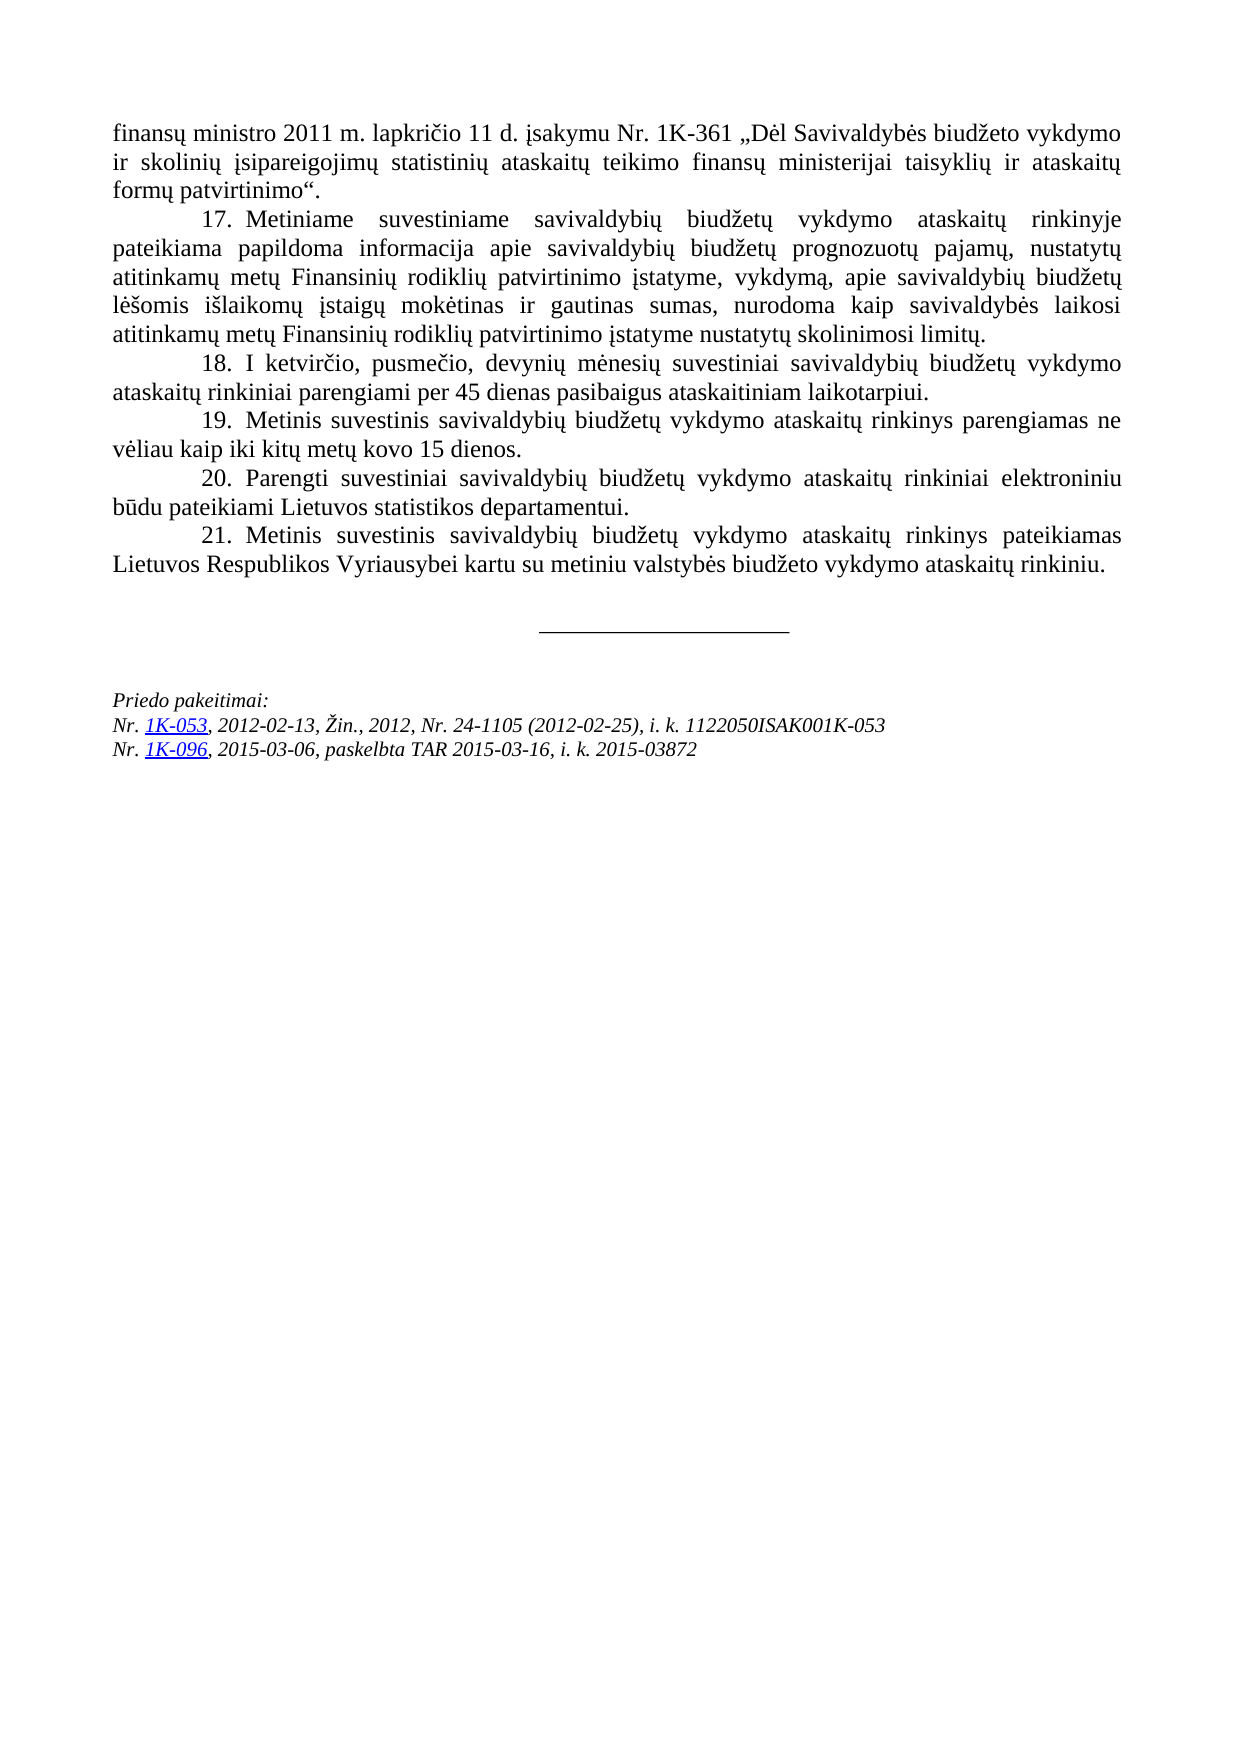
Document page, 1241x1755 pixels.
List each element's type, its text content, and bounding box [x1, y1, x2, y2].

text 18. I ketvirčio, pusmečio, devynių mėnesių suvestiniai savivaldybių biudžetų vykdymo ataskaitų rinkiniai parengiami per 45 dienas pasibaigus ataskaitiniam laikotarpiui. [112, 348, 1122, 406]
text Nr. 1K-053, 2012-02-13, Žin., 2012, Nr. 24-1105 (2012-02-25), i. k. 1122050ISAK001K-053 [112, 712, 1122, 737]
text Nr. 1K-096, 2015-03-06, paskelbta TAR 2015-03-16, i. k. 2015-03872 [112, 737, 1122, 761]
text finansų ministro 2011 m. lapkričio 11 d. įsakymu Nr. 1K-361 „Dėl Savivaldybės biudžeto vykdymo ir skolinių įsipareigojimų statistinių ataskaitų teikimo finansų ministerijai taisyklių ir ataskaitų formų patvirtinimo“. [112, 118, 1122, 204]
text 17. Metiniame suvestiniame savivaldybių biudžetų vykdymo ataskaitų rinkinyje pateikiama papildoma informacija apie savivaldybių biudžetų prognozuotų pajamų, nustatytų atitinkamų metų Finansinių rodiklių patvirtinimo įstatyme, vykdymą, apie savivaldybių biudžetų lėšomis išlaikomų įstaigų mokėtinas ir gautinas sumas, nurodoma kaip savivaldybės laikosi atitinkamų metų Finansinių rodiklių patvirtinimo įstatyme nustatytų skolinimosi limitų. [112, 204, 1122, 348]
text Priedo pakeitimai: [112, 688, 1122, 712]
text 20. Parengti suvestiniai savivaldybių biudžetų vykdymo ataskaitų rinkiniai elektroniniu būdu pateikiami Lietuvos statistikos departamentui. [112, 463, 1122, 521]
text ____________________ [112, 607, 1122, 636]
text 19. Metinis suvestinis savivaldybių biudžetų vykdymo ataskaitų rinkinys parengiamas ne vėliau kaip iki kitų metų kovo 15 dienos. [112, 406, 1122, 463]
text 21. Metinis suvestinis savivaldybių biudžetų vykdymo ataskaitų rinkinys pateikiamas Lietuvos Respublikos Vyriausybei kartu su metiniu valstybės biudžeto vykdymo ataskaitų rinkiniu. [112, 521, 1122, 578]
